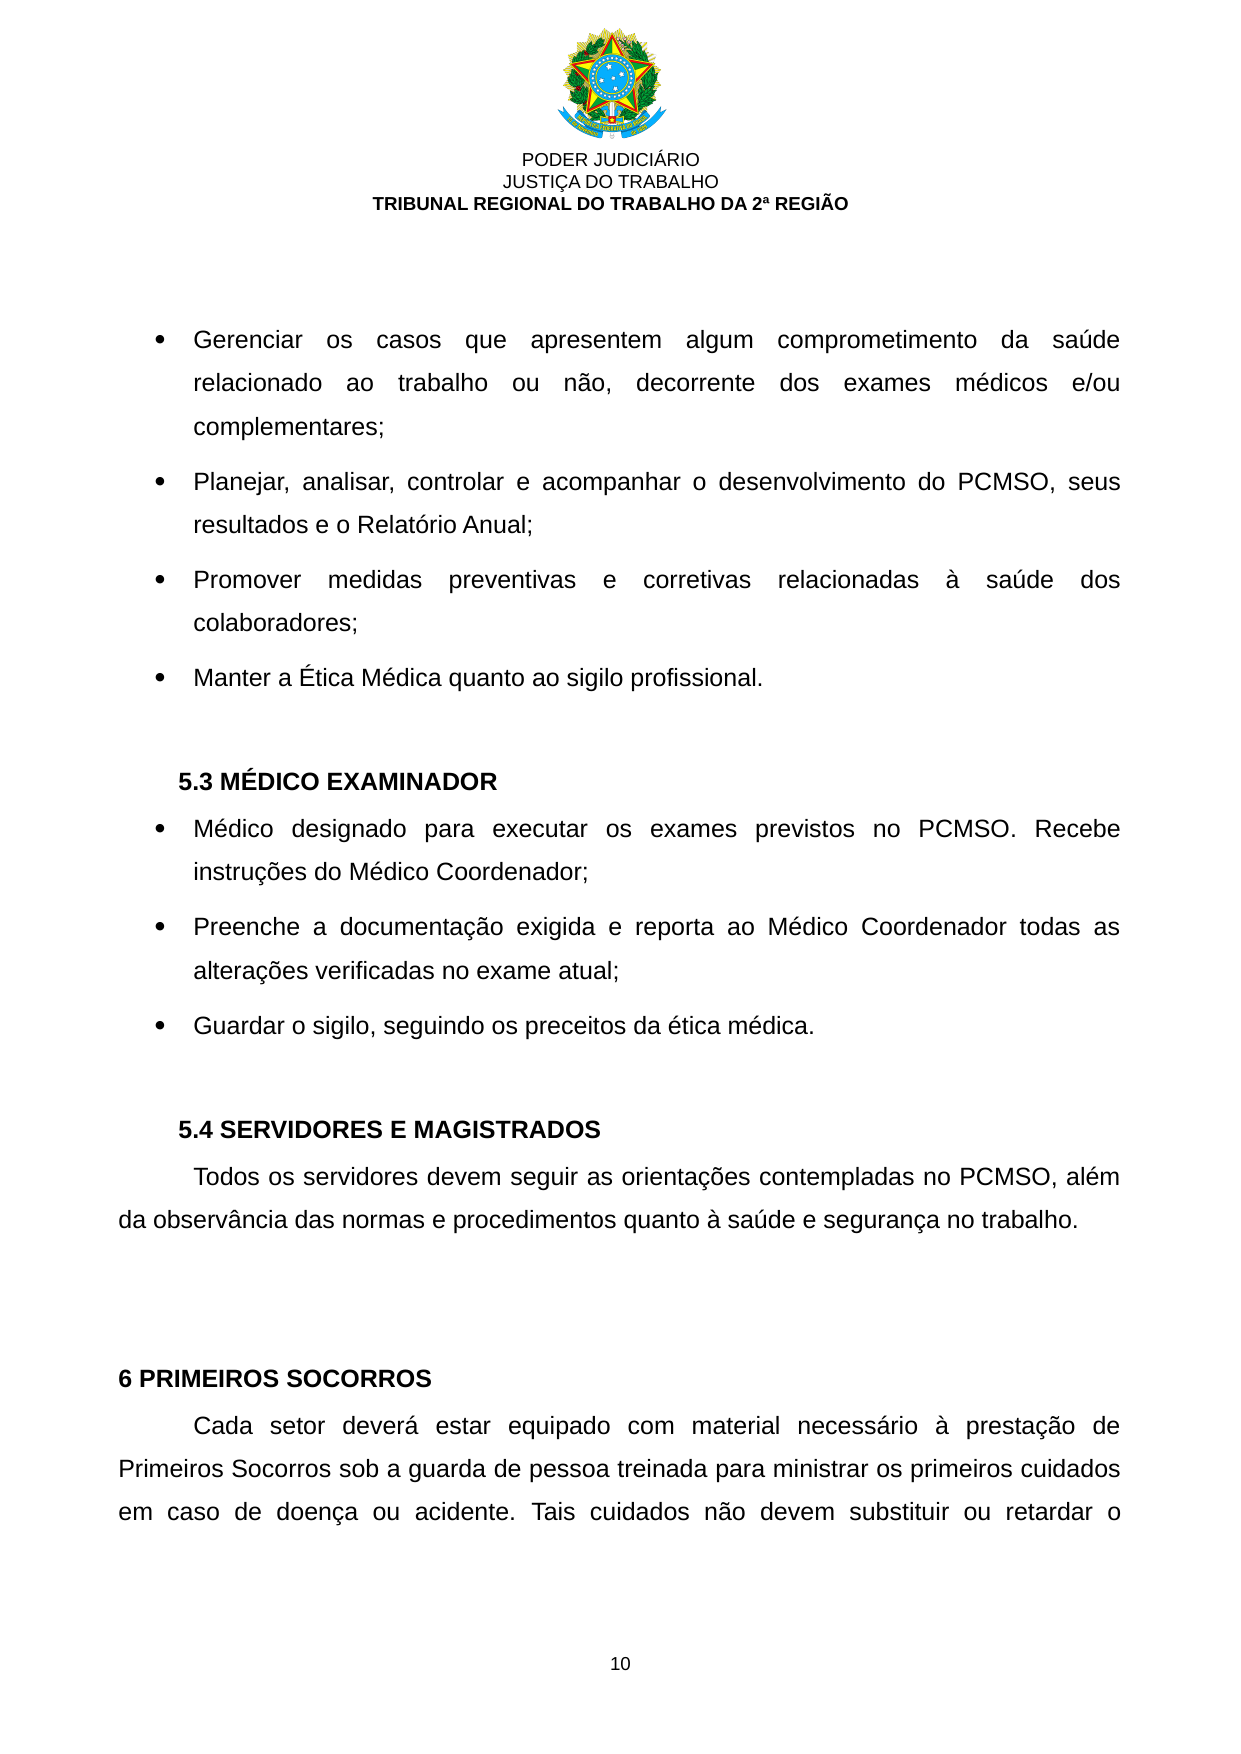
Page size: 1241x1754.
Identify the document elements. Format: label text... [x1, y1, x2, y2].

list Promover medidas preventivas e corretivas relacionadas à saúde dos colaboradores; [156, 565, 1122, 637]
subtitle 6 PRIMEIROS SOCORROS [118, 1364, 1122, 1393]
list Manter a Ética Médica quanto ao sigilo profissional. [156, 663, 1122, 692]
subtitle 5.4 SERVIDORES E MAGISTRADOS [118, 1115, 1122, 1143]
text Cada setor deverá estar equipado com material necessário à prestação de Primeiros Socorros sob a guarda de pessoa treinada para ministrar os primeiros cuidados em caso de doença ou acidente. Tais cuidados não devem substituir ou retardar o [118, 1411, 1122, 1526]
list Guardar o sigilo, seguindo os preceitos da ética médica. [156, 1011, 1122, 1039]
list Médico designado para executar os exames previstos no PCMSO. Recebe instruções do Médico Coordenador; [156, 814, 1122, 886]
list Preenche a documentação exigida e reporta ao Médico Coordenador todas as alterações verificadas no exame atual; [156, 912, 1122, 984]
text Todos os servidores devem seguir as orientações contempladas no PCMSO, além da observância das normas e procedimentos quanto à saúde e segurança no trabalho. [118, 1162, 1122, 1234]
subtitle 5.3 MÉDICO EXAMINADOR [118, 767, 1122, 796]
list Planejar, analisar, controlar e acompanhar o desenvolvimento do PCMSO, seus resultados e o Relatório Anual; [156, 466, 1122, 538]
list Gerenciar os casos que apresentem algum comprometimento da saúde relacionado ao trabalho ou não, decorrente dos exames médicos e/ou complementares; [156, 325, 1122, 440]
